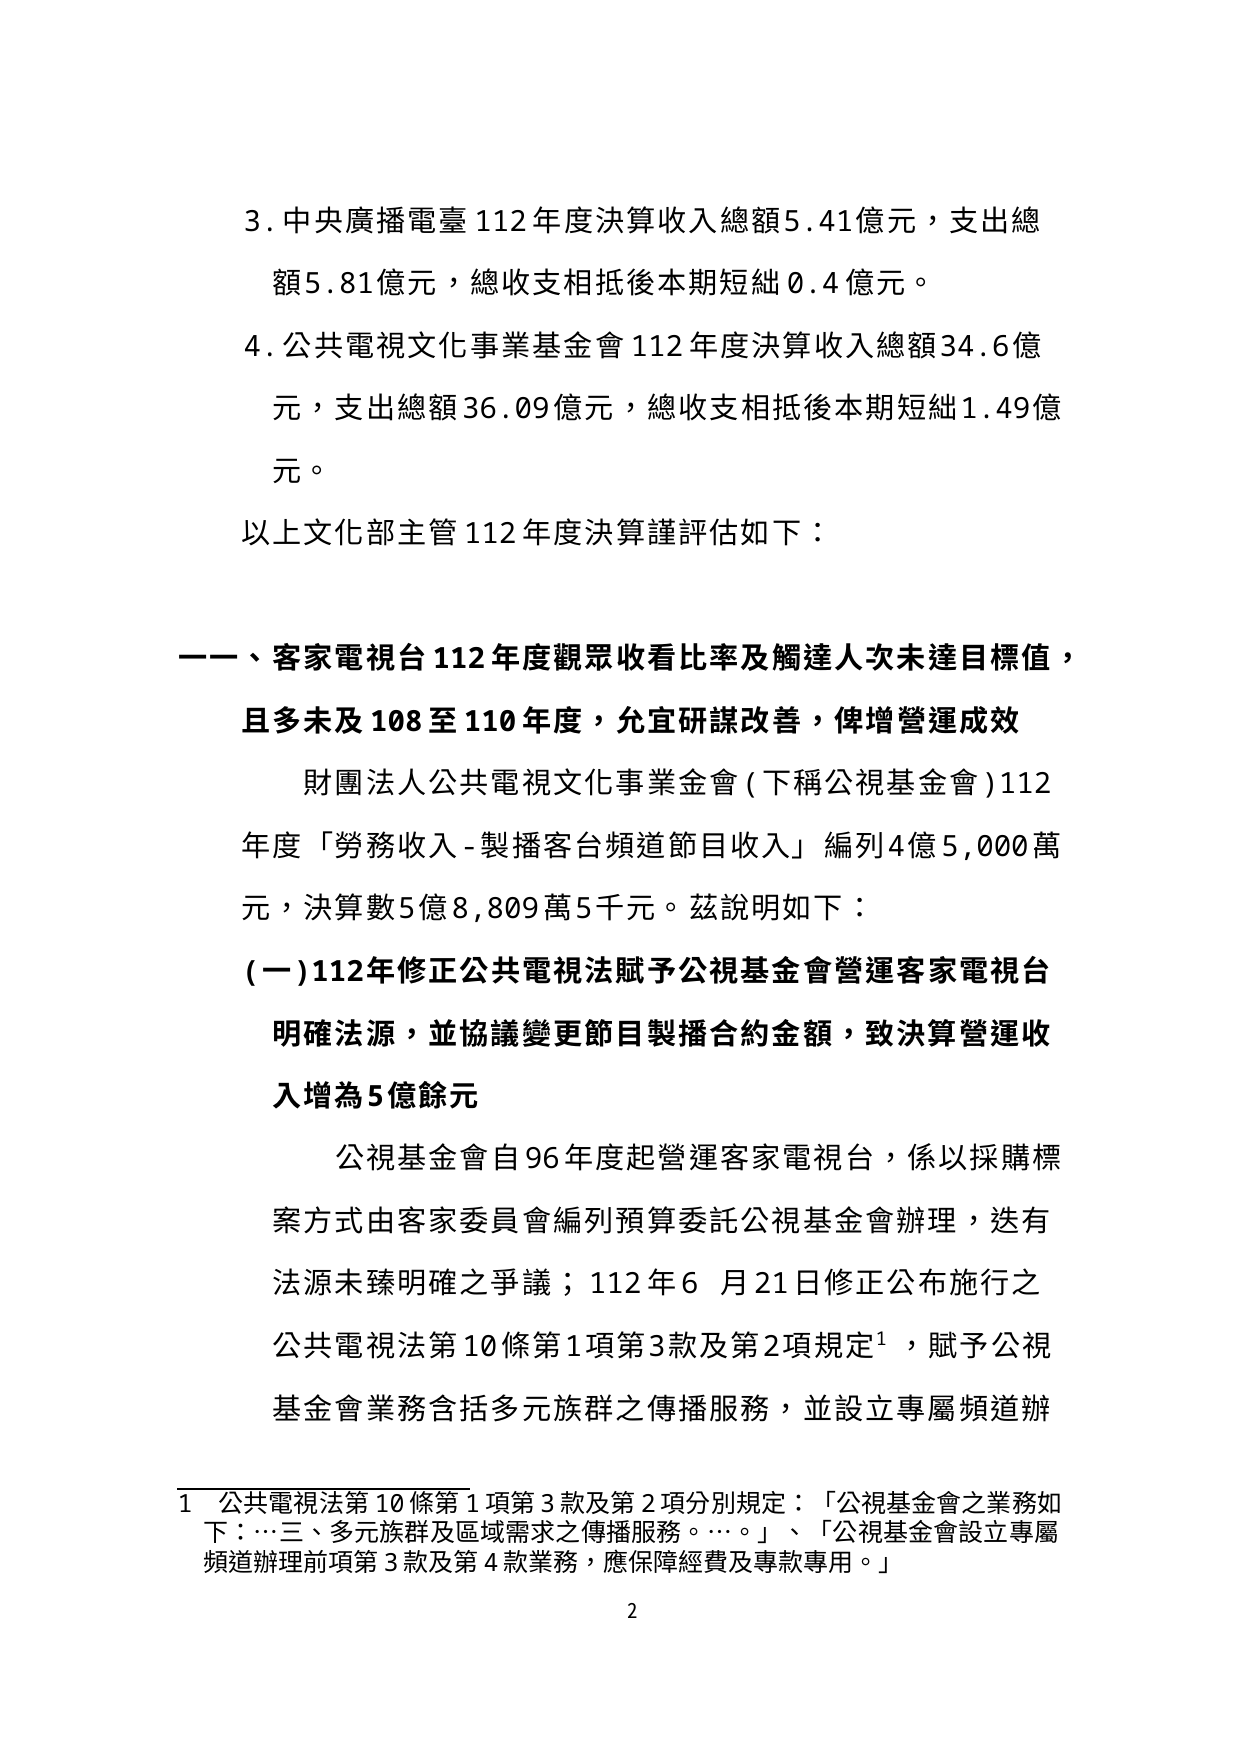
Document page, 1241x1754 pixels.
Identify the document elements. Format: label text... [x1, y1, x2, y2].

text 3.中央廣播電臺112年度決算收入總額5.41億元，支出總額5.81億元，總收支相抵後本期短絀0.4億元。 [236, 177, 1063, 302]
text 一一、客家電視台112年度觀眾收看比率及觸達人次未達目標值，且多未及108至110年度，允宜研謀改善，俾增營運成效 [177, 615, 1063, 740]
text 財團法人公共電視文化事業金會(下稱公視基金會)112年度「勞務收入-製播客台頻道節目收入」編列4億5,000萬元，決算數5億8,809萬5千元。茲說明如下： [236, 740, 1063, 927]
text 公視基金會自96年度起營運客家電視台，係以採購標案方式由客家委員會編列預算委託公視基金會辦理，迭有法源未臻明確之爭議；112年6 月21日修正公布施行之公共電視法第10條第1項第3款及第2項規定，賦予公視基金會業務含括多元族群之傳播服務，並設立專屬頻道辦 [266, 1115, 1063, 1427]
text 公共電視法第10條第1項第3款及第2項分別規定：「公視基金會之業務如下：…三、多元族群及區域需求之傳播服務。…。」、「公視基金會設立專屬頻道辦理前項第3款及第4款業務，應保障經費及專款專用。」 [177, 1489, 1063, 1577]
text 以上文化部主管112年度決算謹評估如下： [177, 490, 1063, 552]
text 4.公共電視文化事業基金會112年度決算收入總額34.6億元，支出總額36.09億元，總收支相抵後本期短絀1.49億元。 [236, 302, 1063, 490]
text (一)112年修正公共電視法賦予公視基金會營運客家電視台明確法源，並協議變更節目製播合約金額，致決算營運收入增為5億餘元 [236, 927, 1063, 1115]
